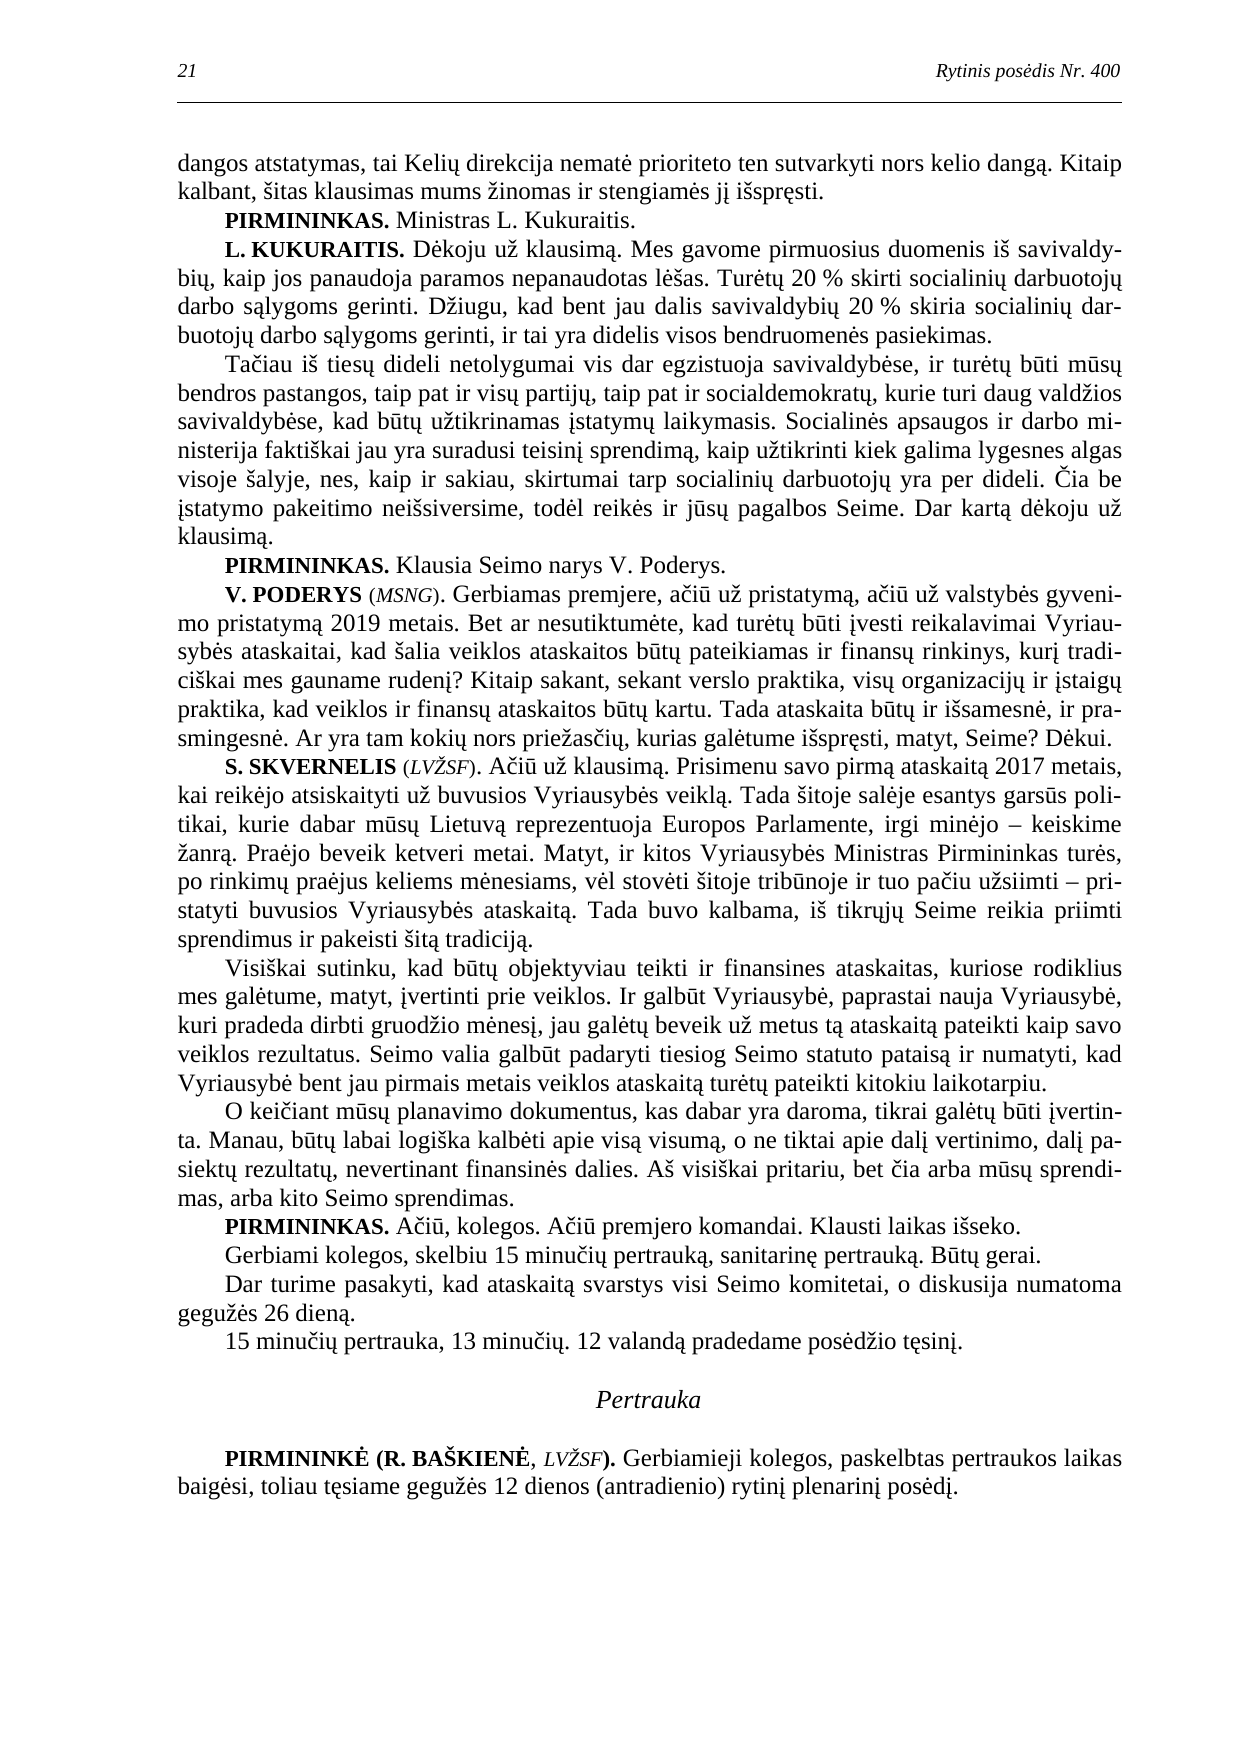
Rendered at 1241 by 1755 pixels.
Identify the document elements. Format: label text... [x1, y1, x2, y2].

text PIRMININKĖ (R. BAŠKIENĖ, LVŽSF). Ger­bia­mie­ji ko­le­gos, pa­skelb­tas per­trau­kos lai­kas bai­gė­si, to­liau tę­sia­me ge­gu­žės 12 die­nos (ant­ra­die­nio) ry­ti­nį ple­na­ri­nį po­sė­dį. [177, 1443, 1122, 1500]
text Per­trau­ka [177, 1384, 1122, 1414]
text 15 mi­nu­čių per­trau­ka, 13 mi­nu­čių. 12 va­lan­dą pra­de­da­me po­sė­džio tę­si­nį. [177, 1326, 1122, 1355]
text V. PODERYS (MSNG). Ger­bia­mas prem­je­re, ačiū už pri­sta­ty­mą, ačiū už vals­ty­bės gy­ve­ni­mo pri­sta­ty­mą 2019 me­tais. Bet ar ne­su­tik­tu­mė­te, kad tu­rė­tų bū­ti įves­ti rei­ka­la­vi­mai Vy­riau­sy­bės ata­skai­tai, kad ša­lia veik­los ata­skai­tos bū­tų pa­tei­kia­mas ir fi­nan­sų rin­ki­nys, ku­rį tra­di­ciš­kai mes gau­na­me ru­de­nį? Ki­taip sa­kant, se­kant ver­slo prak­ti­ka, vi­sų or­ga­ni­za­ci­jų ir įstai­gų prak­ti­ka, kad veik­los ir fi­nan­sų ata­skai­tos bū­tų kar­tu. Ta­da ata­skai­ta bū­tų ir iš­sa­mes­nė, ir pra­smin­ges­nė. Ar yra tam ko­kių nors prie­žas­čių, ku­rias ga­lė­tu­me iš­spręs­ti, ma­tyt, Sei­me? Dė­kui. [177, 579, 1122, 751]
text PIRMININKAS. Mi­nist­ras L. Ku­ku­rai­tis. [177, 205, 1122, 234]
text L. KUKURAITIS. Dė­ko­ju už klau­si­mą. Mes ga­vo­me pir­muo­sius duo­me­nis iš sa­vi­val­dy­bių, kaip jos pa­nau­do­ja pa­ra­mos ne­pa­nau­do­tas lė­šas. Tu­rė­tų 20 % skir­ti so­cia­li­nių dar­buo­to­jų dar­bo są­ly­goms ge­rin­ti. Džiu­gu, kad bent jau da­lis sa­vi­val­dy­bių 20 % ski­ria so­cia­li­nių dar­buo­to­jų dar­bo są­ly­goms ge­rin­ti, ir tai yra di­de­lis vi­sos ben­druo­me­nės pa­sie­ki­mas. [177, 234, 1122, 349]
text Vi­siš­kai su­tin­ku, kad bū­tų ob­jek­ty­viau teik­ti ir fi­nan­si­nes ata­skai­tas, ku­rio­se ro­dik­lius mes ga­lė­tu­me, ma­tyt, įver­tin­ti prie veik­los. Ir gal­būt Vy­riau­sy­bė, pa­pras­tai nau­ja Vy­riau­sy­bė, ku­ri pra­de­da dirb­ti gruo­džio mė­ne­sį, jau ga­lė­tų be­veik už me­tus tą ata­skai­tą pa­teik­ti kaip sa­vo veik­los re­zul­ta­tus. Sei­mo va­lia gal­būt pa­da­ry­ti tie­siog Sei­mo sta­tu­to pa­tai­są ir nu­ma­ty­ti, kad Vy­riau­sy­bė bent jau pir­mais me­tais veik­los ata­skai­tą tu­rė­tų pa­teik­ti ki­to­kiu lai­ko­tar­piu. [177, 953, 1122, 1096]
text dan­gos at­sta­ty­mas, tai Ke­lių di­rek­ci­ja ne­ma­tė pri­ori­te­to ten su­tvar­ky­ti nors ke­lio dan­gą. Ki­taip kal­bant, ši­tas klau­si­mas mums ži­no­mas ir sten­gia­mės jį iš­spręs­ti. [177, 148, 1122, 205]
text Dar tu­ri­me pa­sa­ky­ti, kad ata­skai­tą svars­tys vi­si Sei­mo ko­mi­te­tai, o dis­ku­si­ja nu­ma­to­ma ge­gu­žės 26 die­ną. [177, 1269, 1122, 1326]
text Ger­bia­mi ko­le­gos, skel­biu 15 mi­nu­čių per­trau­ką, sa­ni­ta­ri­nę per­trau­ką. Bū­tų ge­rai. [177, 1240, 1122, 1269]
text Ta­čiau iš tie­sų di­de­li ne­to­ly­gu­mai vis dar eg­zis­tuo­ja sa­vi­val­dy­bė­se, ir tu­rė­tų bū­ti mū­sų ben­dros pa­stan­gos, taip pat ir vi­sų par­ti­jų, taip pat ir so­cial­de­mok­ra­tų, ku­rie tu­ri daug val­džios sa­vi­val­dy­bė­se, kad bū­tų už­tik­ri­na­mas įsta­ty­mų lai­ky­ma­sis. So­cia­li­nės ap­sau­gos ir dar­bo mi­nis­te­ri­ja fak­tiš­kai jau yra su­ra­du­si tei­si­nį spren­di­mą, kaip už­tik­rin­ti kiek ga­li­ma ly­ges­nes al­gas vi­so­je ša­ly­je, nes, kaip ir sa­kiau, skir­tu­mai tarp so­cia­li­nių dar­buo­to­jų yra per di­de­li. Čia be įsta­ty­mo pa­kei­ti­mo ne­iš­si­ver­si­me, to­dėl rei­kės ir jū­sų pa­gal­bos Sei­me. Dar kar­tą dė­ko­ju už klau­si­mą. [177, 349, 1122, 550]
text S. SKVERNELIS (LVŽSF). Ačiū už klau­si­mą. Pri­si­me­nu sa­vo pir­mą ata­skai­tą 2017 me­tais, kai rei­kė­jo at­si­skai­ty­ti už bu­vu­sios Vy­riau­sy­bės veik­lą. Ta­da ši­to­je sa­lė­je esan­tys gar­sūs po­li­ti­kai, ku­rie da­bar mū­sų Lie­tu­vą rep­re­zen­tuo­ja Eu­ro­pos Par­la­men­te, ir­gi mi­nė­jo – keis­ki­me žan­rą. Pra­ėjo be­veik ket­ve­ri me­tai. Ma­tyt, ir ki­tos Vy­riau­sy­bės Mi­nist­ras Pir­mi­nin­kas tu­rės, po rin­ki­mų pra­ėjus ke­liems mė­ne­siams, vėl sto­vė­ti ši­to­je tri­bū­no­je ir tuo pa­čiu už­si­im­ti – pri­sta­ty­ti bu­vu­sios Vy­riau­sy­bės ata­skai­tą. Ta­da bu­vo kal­ba­ma, iš tik­rų­jų Sei­me rei­kia pri­im­ti spren­di­mus ir pa­keis­ti ši­tą tra­di­ci­ją. [177, 751, 1122, 953]
text PIRMININKAS. Ačiū, ko­le­gos. Ačiū prem­je­ro ko­man­dai. Klaus­ti lai­kas iš­se­ko. [177, 1211, 1122, 1240]
text PIRMININKAS. Klau­sia Sei­mo na­rys V. Po­de­rys. [177, 550, 1122, 579]
text O kei­čiant mū­sų pla­na­vi­mo do­ku­men­tus, kas da­bar yra da­ro­ma, tik­rai ga­lė­tų bū­ti įver­tin­ta. Ma­nau, bū­tų la­bai lo­giš­ka kal­bė­ti apie vi­są vi­su­mą, o ne tik­tai apie da­lį ver­ti­ni­mo, da­lį pa­siek­tų re­zul­ta­tų, ne­ver­ti­nant fi­nan­si­nės da­lies. Aš vi­siš­kai pri­ta­riu, bet čia ar­ba mū­sų spren­di­mas, ar­ba ki­to Sei­mo spren­di­mas. [177, 1096, 1122, 1211]
